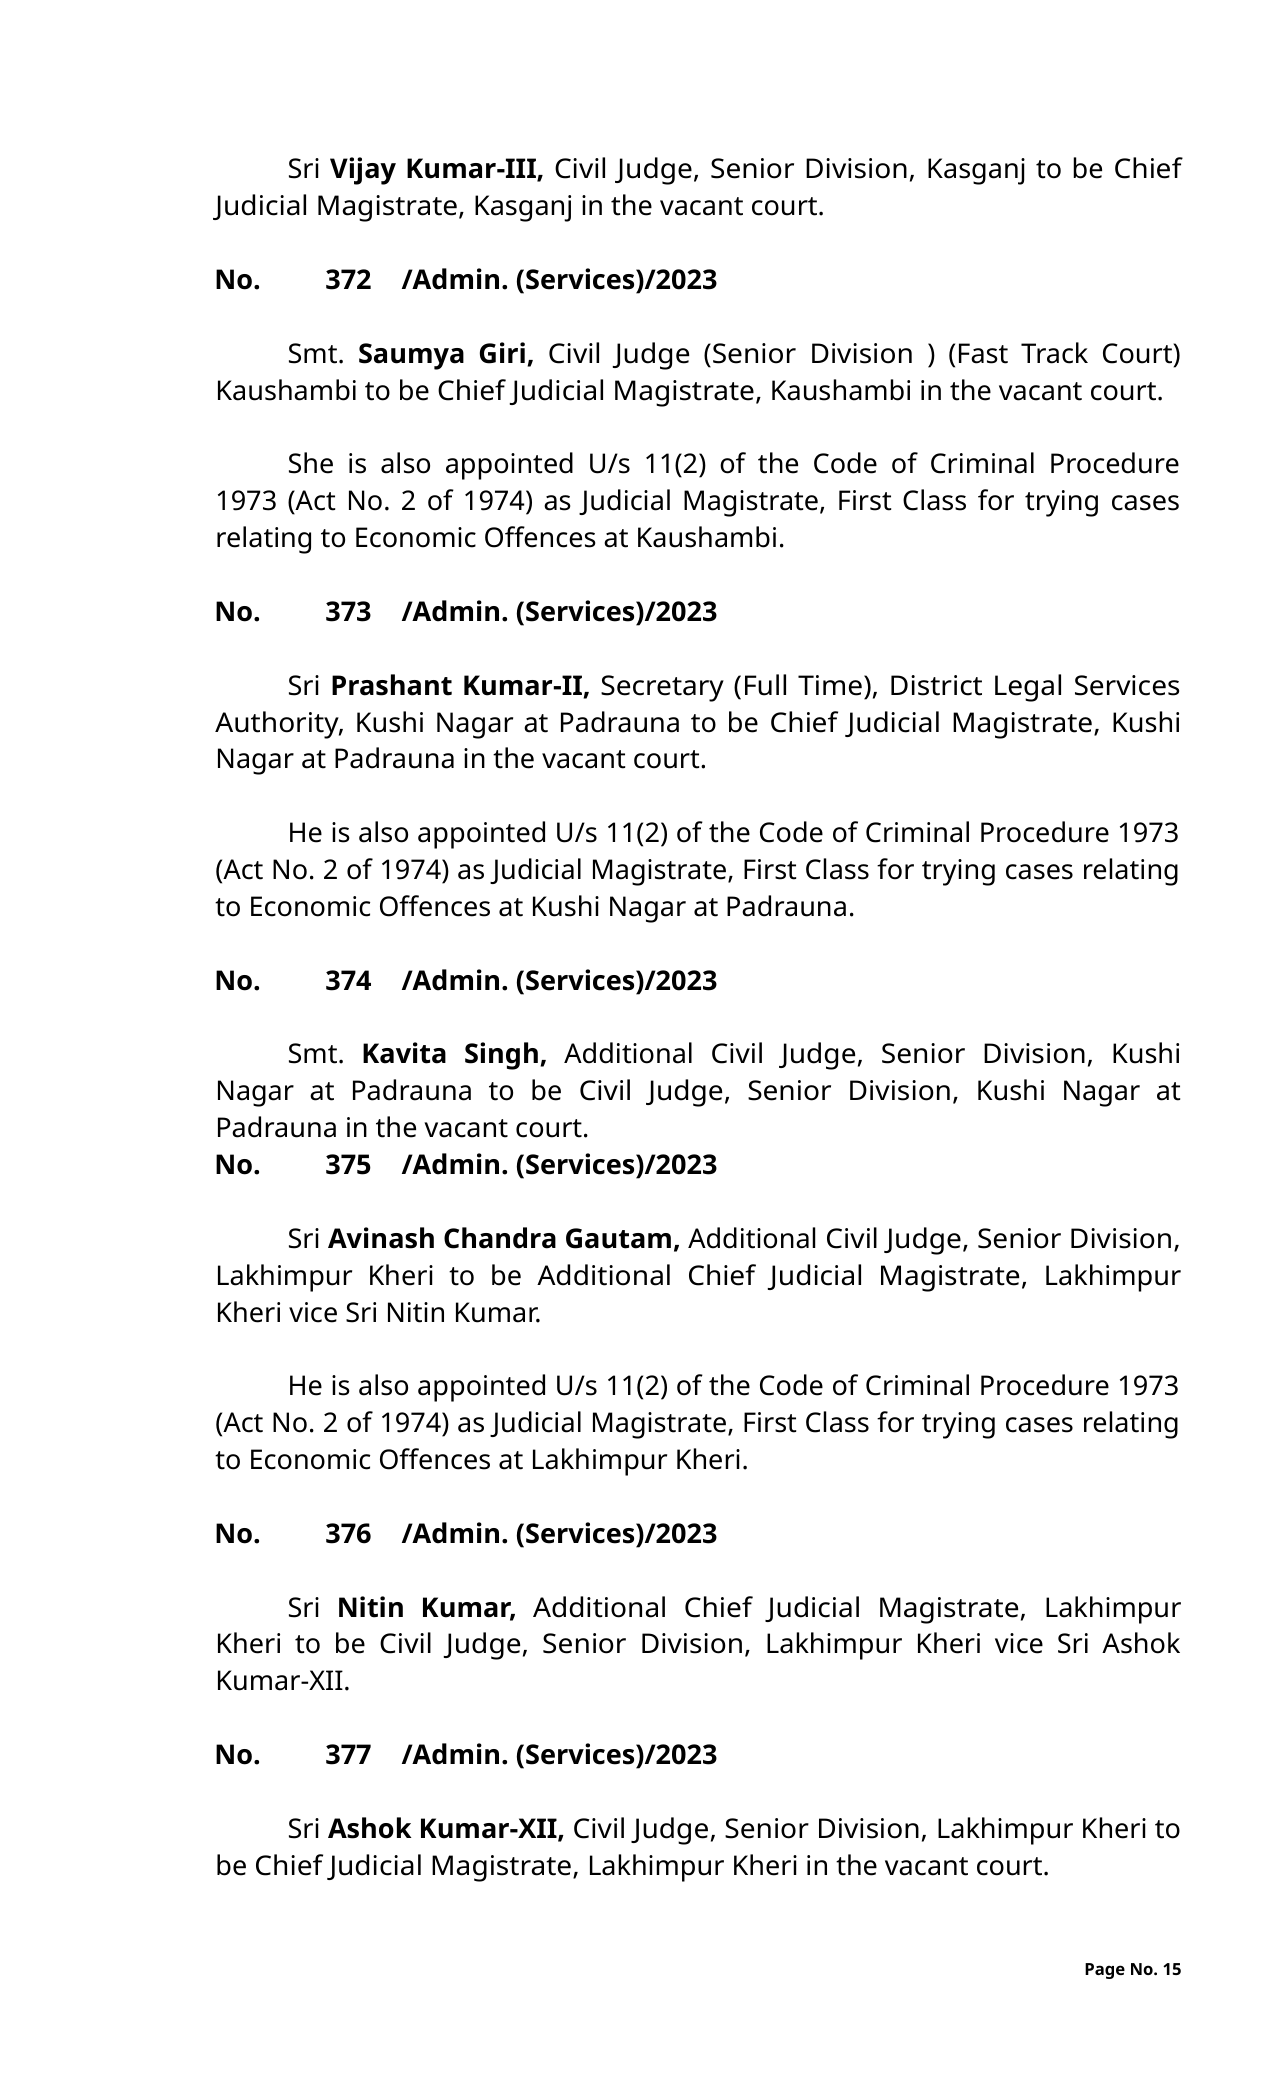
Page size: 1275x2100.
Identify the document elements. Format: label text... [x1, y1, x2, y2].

table_header [276, 961, 390, 998]
table_header /Admin. (Services)/2023 [390, 1146, 756, 1182]
table_header /Admin. (Services)/2023 [390, 593, 756, 629]
table_header No. [203, 593, 276, 629]
text Sri Nitin Kumar, Additional Chief Judicial Magistrate, Lakhimpur Kheri to be Civil Judge, Senior Division, Lakhimpur Kheri vice Sri Ashok Kumar-XII. [215, 1588, 1181, 1699]
table_header /Admin. (Services)/2023 [390, 1736, 756, 1772]
table_header No. [203, 1146, 276, 1182]
table_header [276, 1736, 390, 1772]
table_header /Admin. (Services)/2023 [390, 261, 756, 297]
table_header No. [203, 961, 276, 998]
table_header /Admin. (Services)/2023 [390, 961, 756, 998]
table_header [276, 593, 390, 629]
text He is also appointed U/s 11(2) of the Code of Criminal Procedure 1973 (Act No. 2 of 1974) as Judicial Magistrate, First Class for trying cases relating to Economic Offences at Lakhimpur Kheri. [215, 1367, 1181, 1477]
table_header /Admin. (Services)/2023 [390, 1514, 756, 1551]
text Smt. Saumya Giri, Civil Judge (Senior Division ) (Fast Track Court) Kaushambi to be Chief Judicial Magistrate, Kaushambi in the vacant court. [215, 334, 1181, 408]
text She is also appointed U/s 11(2) of the Code of Criminal Procedure 1973 (Act No. 2 of 1974) as Judicial Magistrate, First Class for trying cases relating to Economic Offences at Kaushambi. [215, 445, 1181, 556]
text He is also appointed U/s 11(2) of the Code of Criminal Procedure 1973 (Act No. 2 of 1974) as Judicial Magistrate, First Class for trying cases relating to Economic Offences at Kushi Nagar at Padrauna. [215, 814, 1181, 924]
table_header No. [203, 1514, 276, 1551]
text Sri Prashant Kumar-II, Secretary (Full Time), District Legal Services Authority, Kushi Nagar at Padrauna to be Chief Judicial Magistrate, Kushi Nagar at Padrauna in the vacant court. [215, 666, 1181, 777]
text Sri Ashok Kumar-XII, Civil Judge, Senior Division, Lakhimpur Kheri to be Chief Judicial Magistrate, Lakhimpur Kheri in the vacant court. [215, 1809, 1181, 1883]
table_header [276, 261, 390, 297]
table_header No. [203, 1736, 276, 1772]
text Sri Avinash Chandra Gautam, Additional Civil Judge, Senior Division, Lakhimpur Kheri to be Additional Chief Judicial Magistrate, Lakhimpur Kheri vice Sri Nitin Kumar. [215, 1219, 1181, 1330]
text Sri Vijay Kumar-III, Civil Judge, Senior Division, Kasganj to be Chief Judicial Magistrate, Kasganj in the vacant court. [215, 150, 1181, 224]
table_header [276, 1514, 390, 1551]
text Smt. Kavita Singh, Additional Civil Judge, Senior Division, Kushi Nagar at Padrauna to be Civil Judge, Senior Division, Kushi Nagar at Padrauna in the vacant court. [215, 1035, 1181, 1146]
table_header [276, 1146, 390, 1182]
table_header No. [203, 261, 276, 297]
